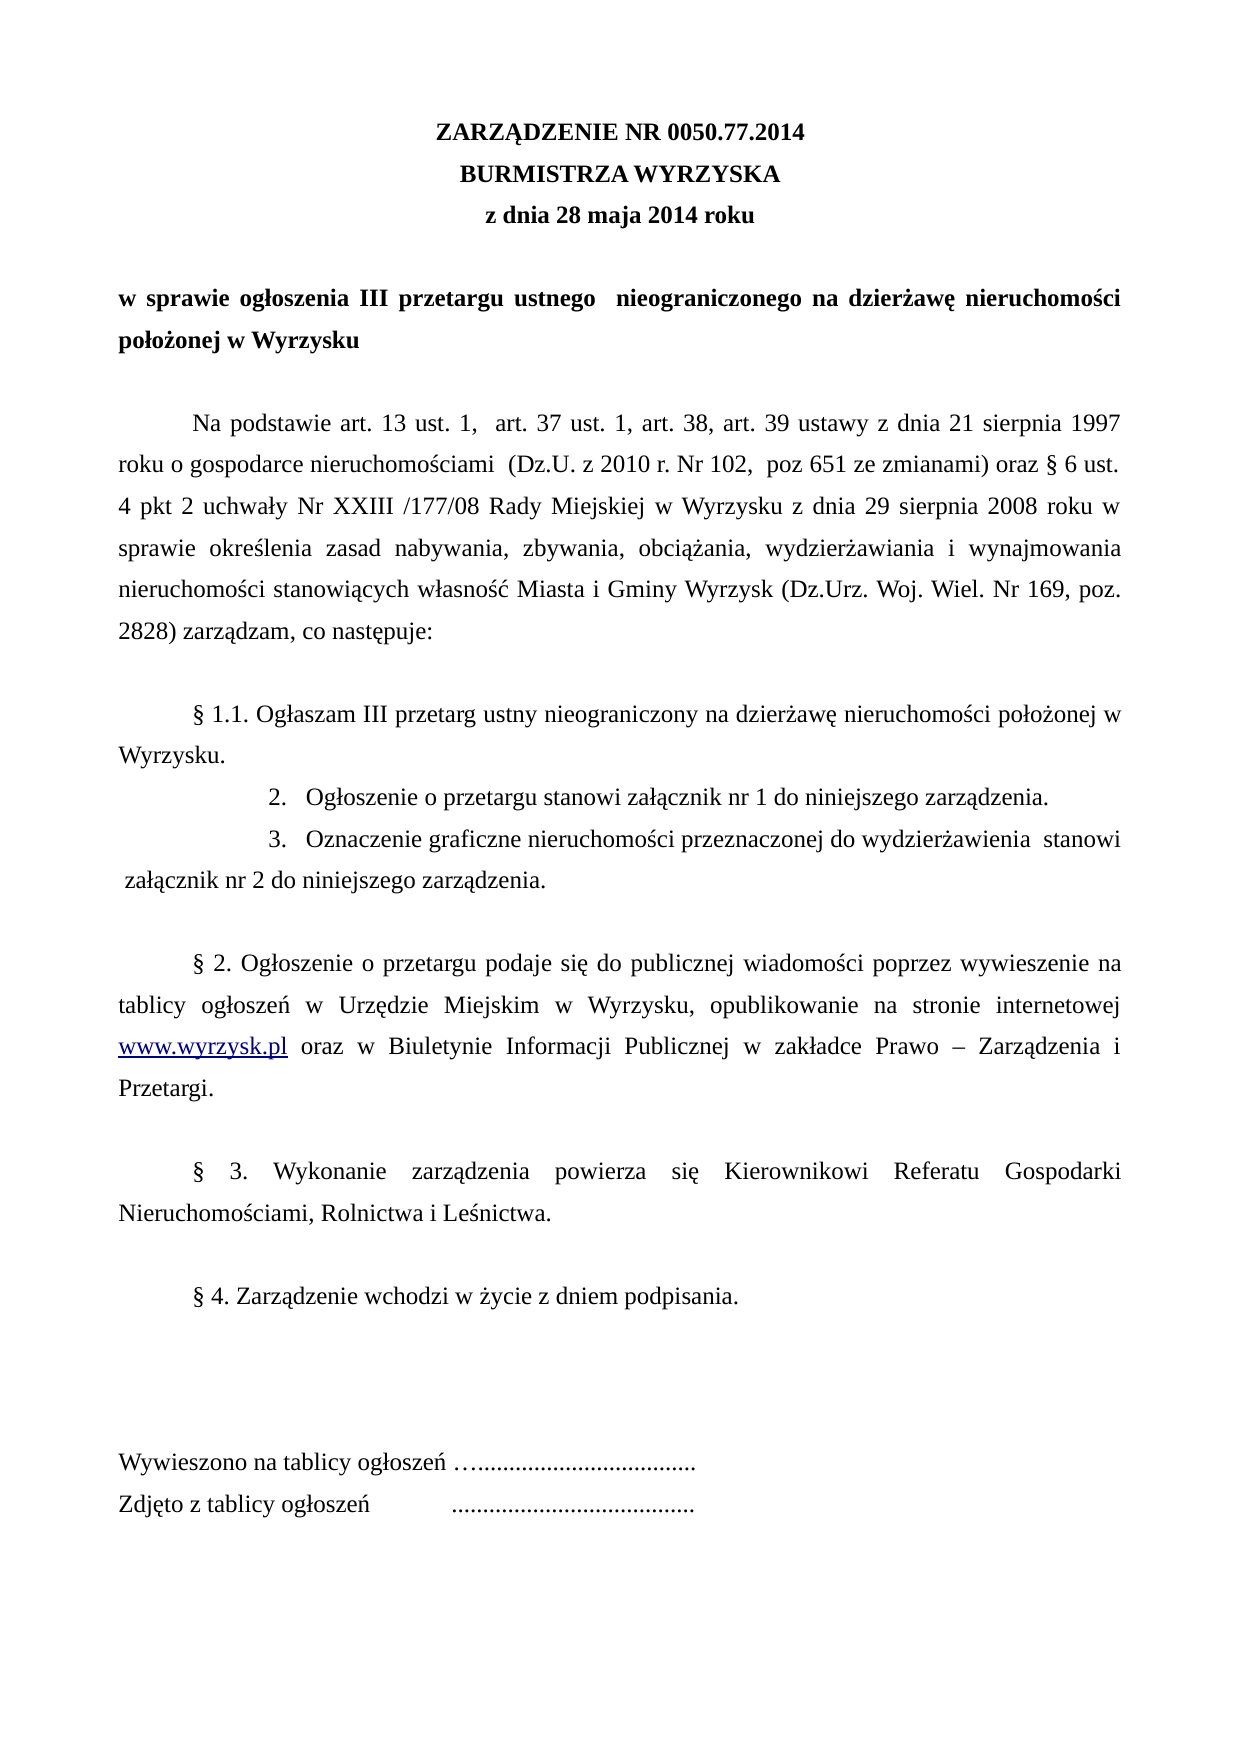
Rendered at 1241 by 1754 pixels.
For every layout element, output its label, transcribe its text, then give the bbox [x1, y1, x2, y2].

text § 3. Wykonanie zarządzenia powierza się Kierownikowi Referatu Gospodarki Nieruchomościami, Rolnictwa i Leśnictwa. [118, 1157, 1122, 1226]
text Wywieszono na tablicy ogłoszeń …................................... [118, 1448, 1122, 1476]
text § 2. Ogłoszenie o przetargu podaje się do publicznej wiadomości poprzez wywieszenie na tablicy ogłoszeń w Urzędzie Miejskim w Wyrzysku, opublikowanie na stronie internetowej www.wyrzysk.pl oraz w Biuletynie Informacji Publicznej w zakładce Prawo – Zarządzenia i Przetargi. [118, 949, 1122, 1102]
text § 4. Zarządzenie wchodzi w życie z dniem podpisania. [118, 1282, 1122, 1309]
text § 1.1. Ogłaszam III przetarg ustny nieograniczony na dzierżawę nieruchomości położonej w Wyrzysku. [118, 700, 1122, 769]
text BURMISTRZA WYRZYSKA [118, 160, 1122, 187]
text z dnia 28 maja 2014 roku [118, 201, 1122, 229]
list Ogłoszenie o przetargu stanowi załącznik nr 1 do niniejszego zarządzenia. [268, 783, 1122, 811]
list załącznik nr 2 do niniejszego zarządzenia. [118, 866, 1122, 894]
text w sprawie ogłoszenia III przetargu ustnego nieograniczonego na dzierżawę nieruchomości położonej w Wyrzysku [118, 284, 1122, 354]
text Na podstawie art. 13 ust. 1, art. 37 ust. 1, art. 38, art. 39 ustawy z dnia 21 sierpnia 1997 roku o gospodarce nieruchomościami (Dz.U. z 2010 r. Nr 102, poz 651 ze zmianami) oraz § 6 ust. 4 pkt 2 uchwały Nr XXIII /177/08 Rady Miejskiej w Wyrzysku z dnia 29 sierpnia 2008 roku w sprawie określenia zasad nabywania, zbywania, obciążania, wydzierżawiania i wynajmowania nieruchomości stanowiących własność Miasta i Gminy Wyrzysk (Dz.Urz. Woj. Wiel. Nr 169, poz. 2828) zarządzam, co następuje: [118, 409, 1122, 644]
text ZARZĄDZENIE NR 0050.77.2014 [118, 118, 1122, 146]
text Zdjęto z tablicy ogłoszeń ....................................... [118, 1490, 1122, 1517]
list 3. Oznaczenie graficzne nieruchomości przeznaczonej do wydzierżawienia stanowi [118, 825, 1122, 852]
